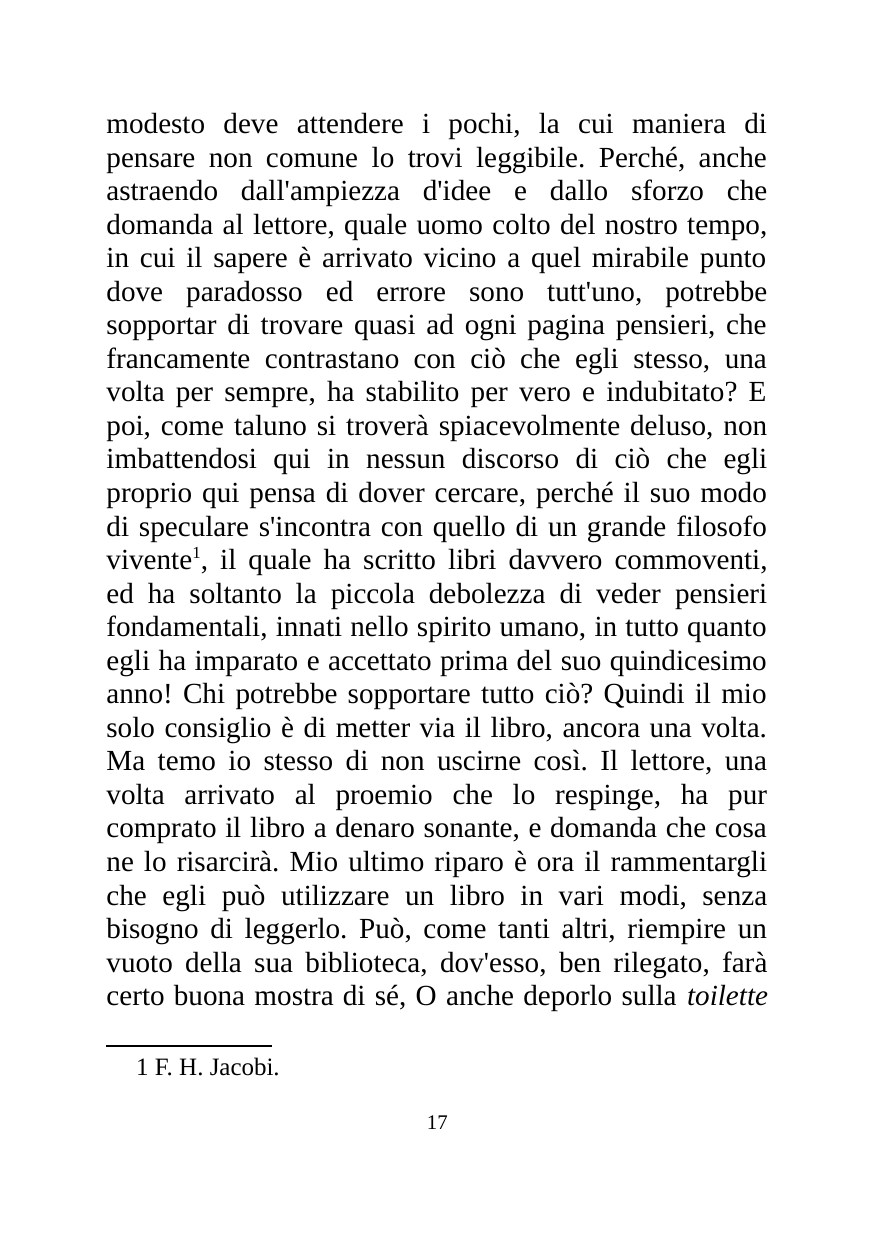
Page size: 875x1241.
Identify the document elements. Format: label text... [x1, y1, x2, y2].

text modesto deve attendere i pochi, la cui maniera di pensare non comune lo trovi leggibile. Perché, anche astraendo dall'ampiezza d'idee e dallo sforzo che domanda al lettore, quale uomo colto del nostro tempo, in cui il sapere è arrivato vicino a quel mirabile punto dove paradosso ed errore sono tutt'uno, potrebbe sopportar di trovare quasi ad ogni pagina pensieri, che francamente contrastano con ciò che egli stesso, una volta per sempre, ha stabilito per vero e indubitato? E poi, come taluno si troverà spiacevolmente deluso, non imbattendosi qui in nessun discorso di ciò che egli proprio qui pensa di dover cercare, perché il suo modo di speculare s'incontra con quello di un grande filosofo vivente, il quale ha scritto libri davvero commoventi, ed ha soltanto la piccola debolezza di veder pensieri fondamentali, innati nello spirito umano, in tutto quanto egli ha imparato e accettato prima del suo quindicesimo anno! Chi potrebbe sopportare tutto ciò? Quindi il mio solo consiglio è di metter via il libro, ancora una volta. Ma temo io stesso di non uscirne così. Il lettore, una volta arrivato al proemio che lo respinge, ha pur comprato il libro a denaro sonante, e domanda che cosa ne lo risarcirà. Mio ultimo riparo è ora il rammentargli che egli può utilizzare un libro in vari modi, senza bisogno di leggerlo. Può, come tanti altri, riempire un vuoto della sua biblioteca, dov'esso, ben rilegato, farà certo buona mostra di sé, O anche deporlo sulla toilette [106, 106, 768, 1012]
text F. H. Jacobi. [106, 1052, 768, 1080]
